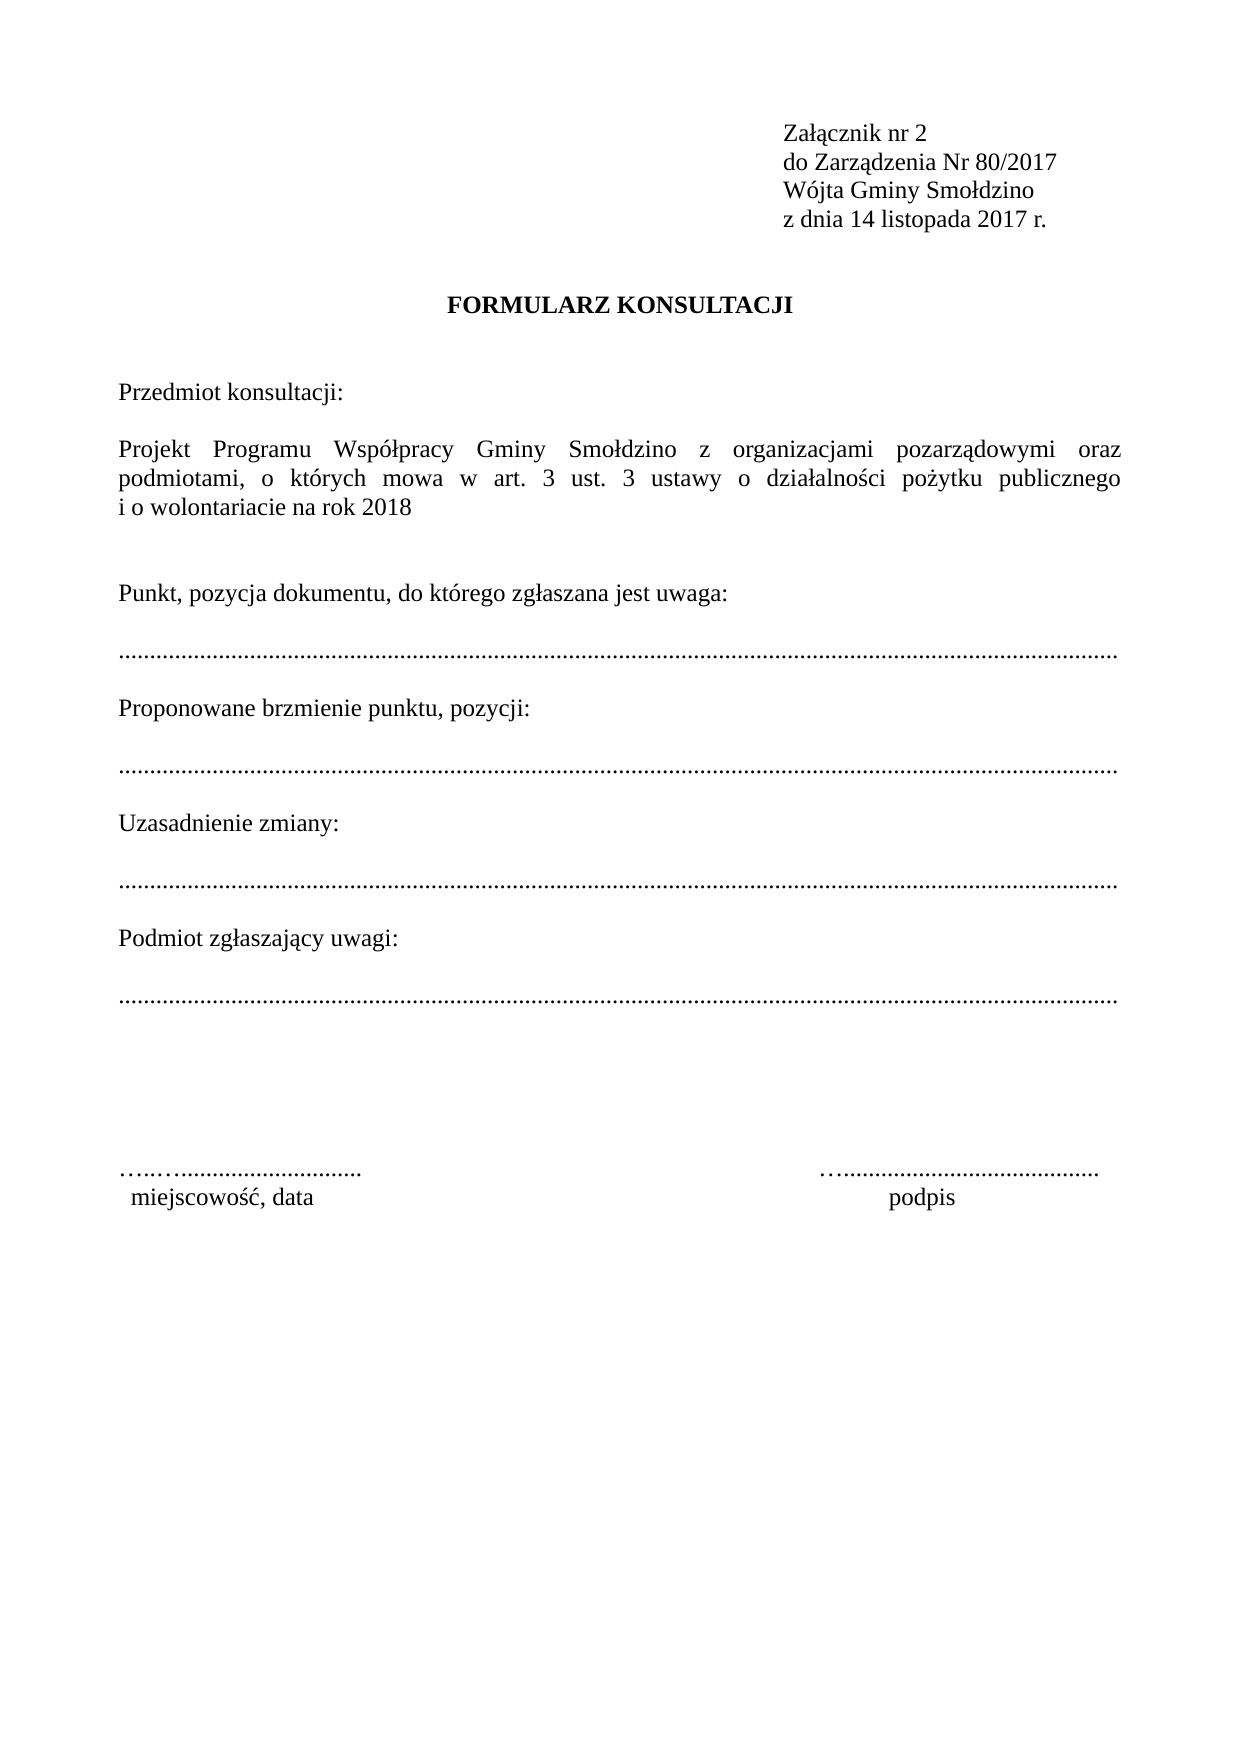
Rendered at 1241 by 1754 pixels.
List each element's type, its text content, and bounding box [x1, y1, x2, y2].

text Proponowane brzmienie punktu, pozycji: [118, 693, 1122, 722]
text Punkt, pozycja dokumentu, do którego zgłaszana jest uwaga: [118, 578, 1122, 607]
text ................................................................................................................................................................ [118, 981, 1122, 1009]
text Podmiot zgłaszający uwagi: [118, 923, 1122, 952]
text Załącznik nr 2 [118, 118, 1122, 147]
text do Zarządzenia Nr 80/2017 [118, 147, 1122, 176]
text z dnia 14 listopada 2017 r. [118, 204, 1122, 233]
text Wójta Gminy Smołdzino [118, 176, 1122, 204]
text ................................................................................................................................................................ [118, 751, 1122, 779]
text ................................................................................................................................................................ [118, 636, 1122, 664]
text …..…............................. …......................................... [118, 1153, 1122, 1182]
text miejscowość, data podpis [118, 1182, 1122, 1211]
text Przedmiot konsultacji: [118, 377, 1122, 406]
text Uzasadnienie zmiany: [118, 808, 1122, 837]
text ................................................................................................................................................................ [118, 866, 1122, 894]
text FORMULARZ KONSULTACJI [118, 291, 1122, 319]
text Projekt Programu Współpracy Gminy Smołdzino z organizacjami pozarządowymi oraz podmiotami, o których mowa w art. 3 ust. 3 ustawy o działalności pożytku publicznego i o wolontariacie na rok 2018 [118, 434, 1122, 521]
